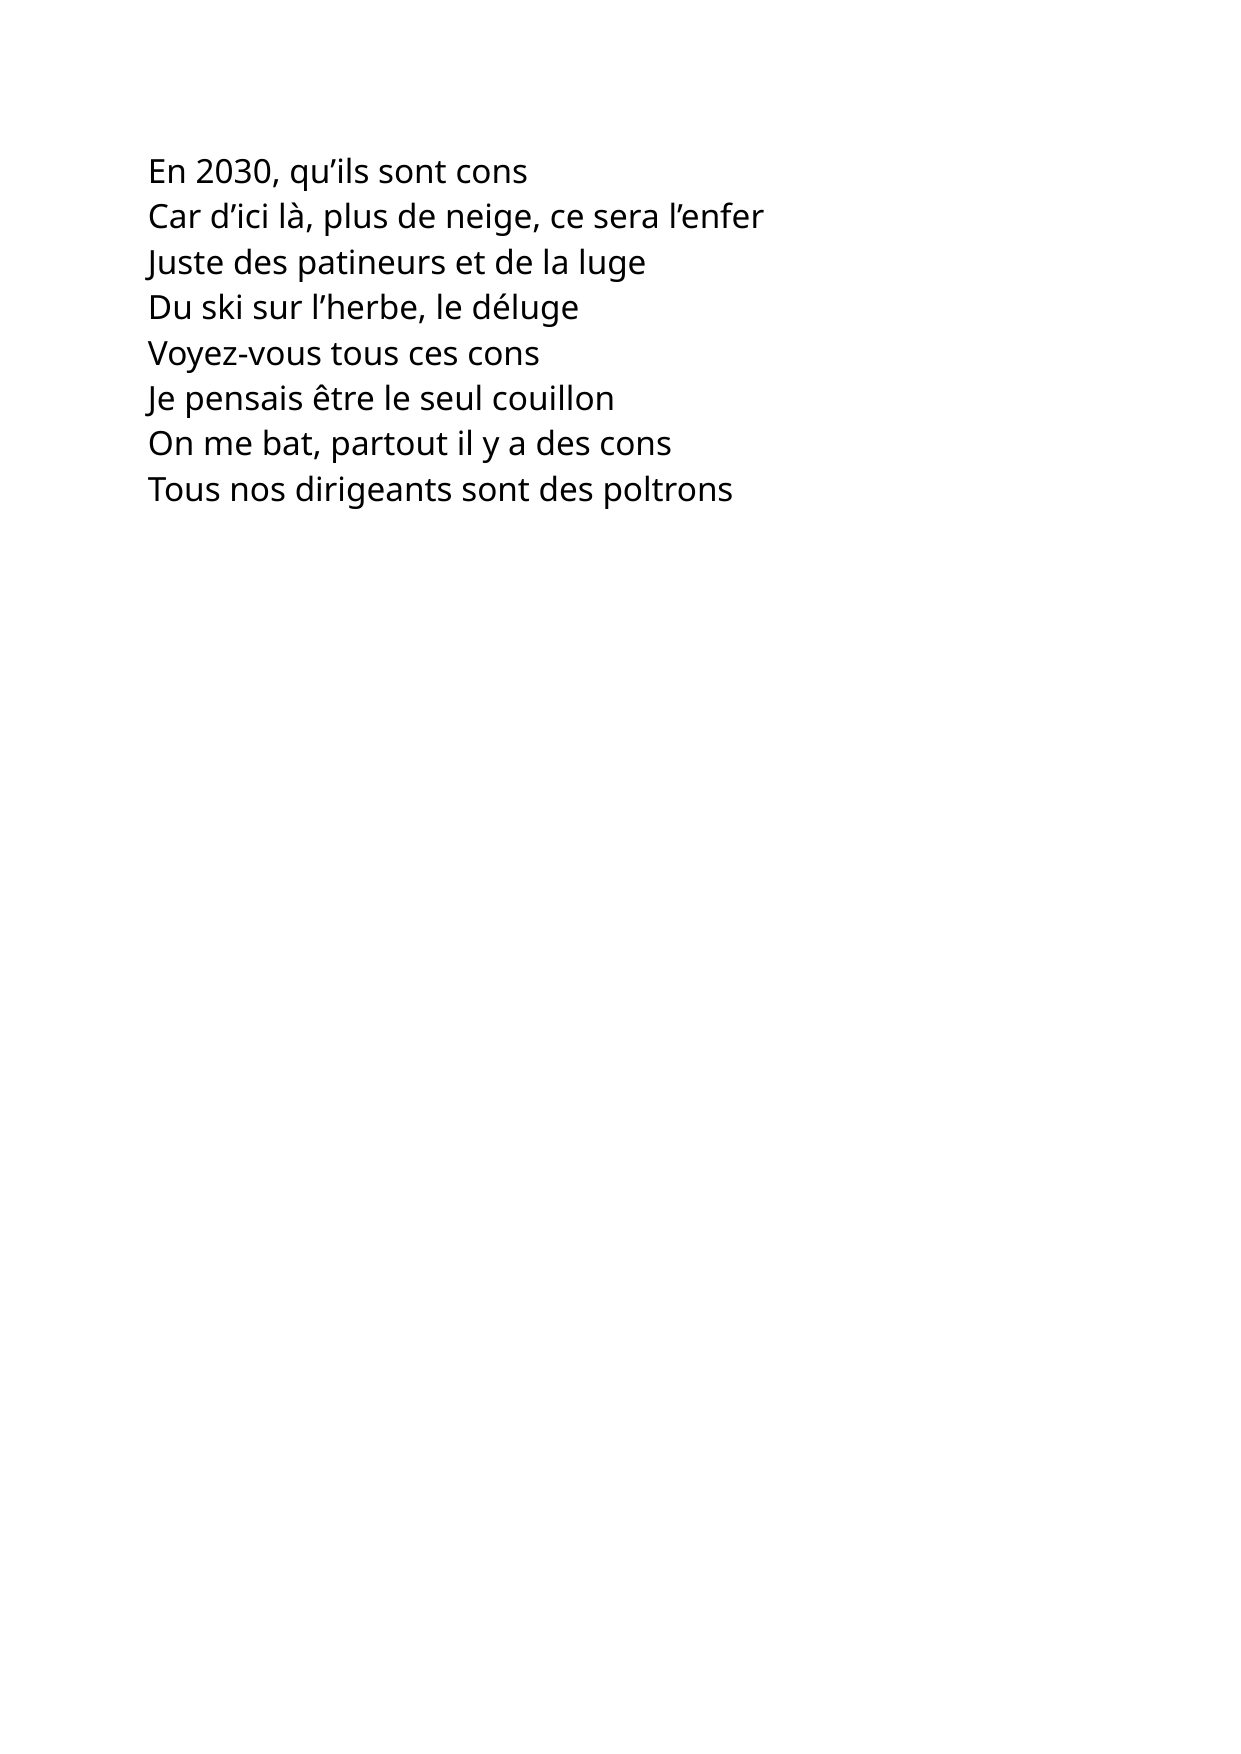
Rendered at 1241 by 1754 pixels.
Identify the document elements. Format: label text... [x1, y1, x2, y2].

text En 2030, qu’ils sont cons [148, 148, 1093, 193]
text Voyez-vous tous ces cons [148, 329, 1093, 375]
text Juste des patineurs et de la luge [148, 238, 1093, 284]
text Tous nos dirigeants sont des poltrons [148, 466, 1093, 511]
text Car d’ici là, plus de neige, ce sera l’enfer [148, 193, 1093, 238]
text Je pensais être le seul couillon [148, 375, 1093, 420]
text Du ski sur l’herbe, le déluge [148, 284, 1093, 329]
text On me bat, partout il y a des cons [148, 420, 1093, 466]
